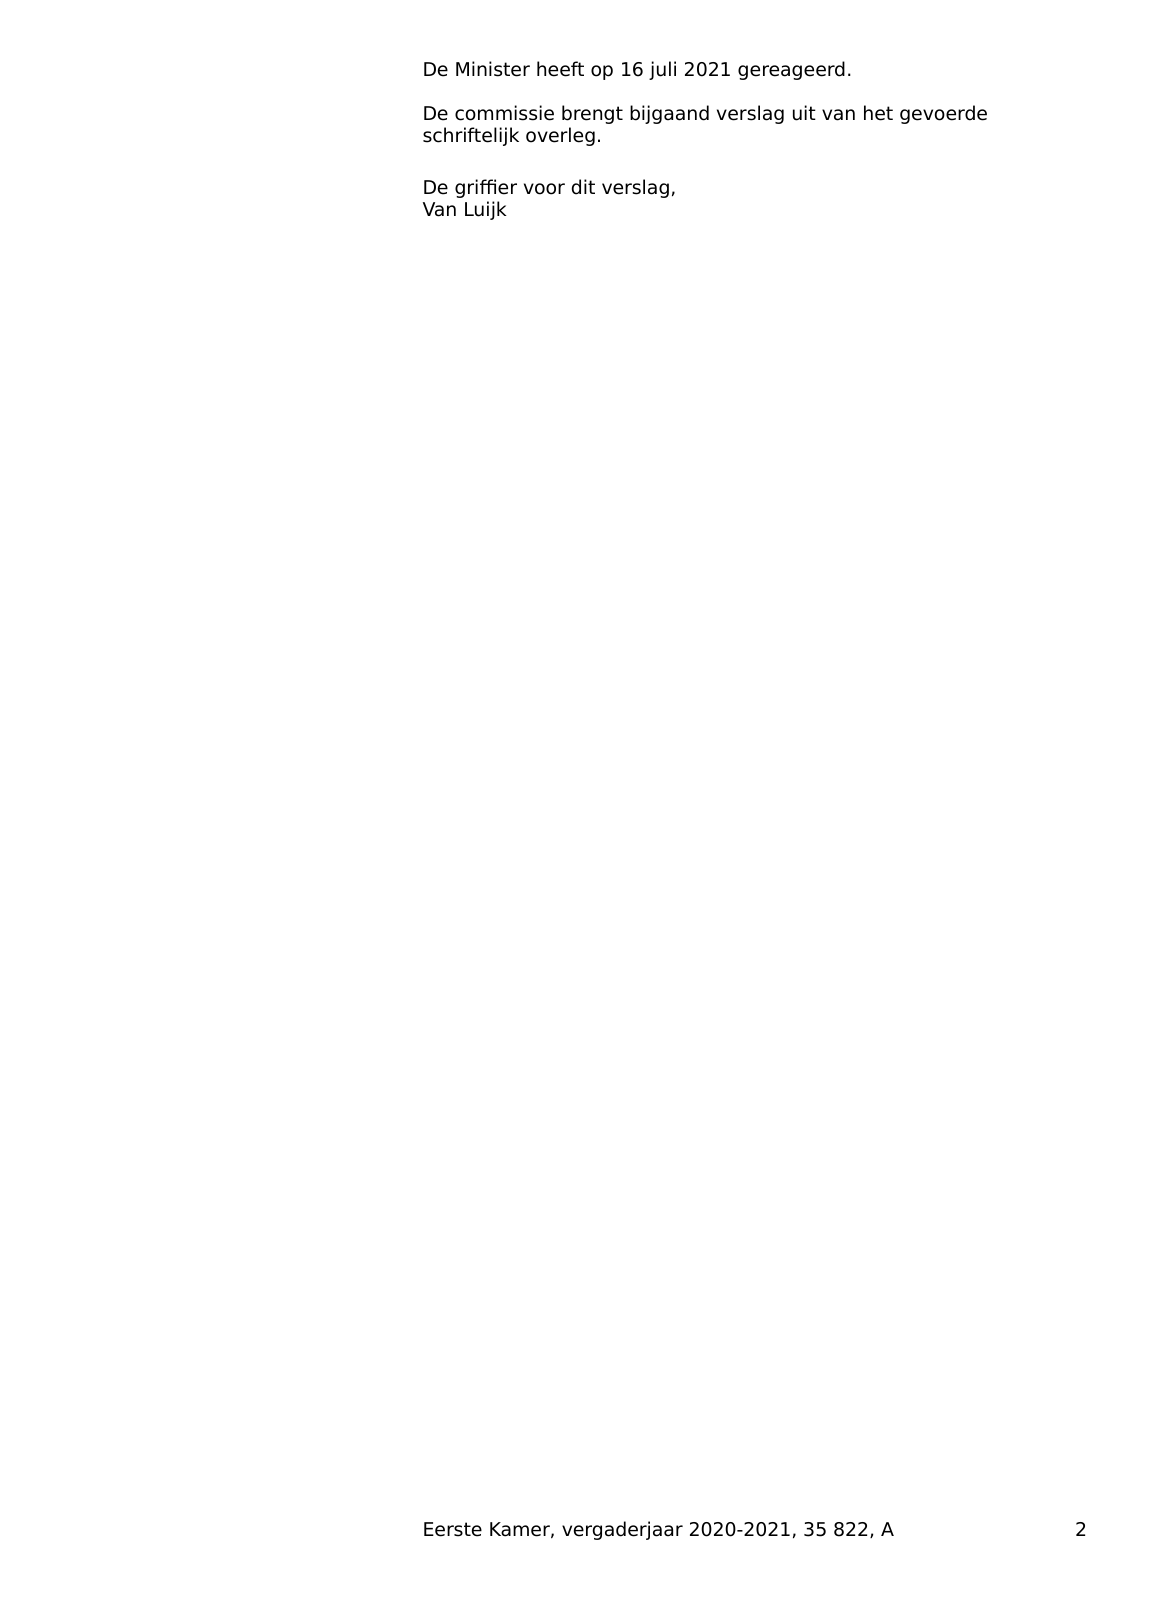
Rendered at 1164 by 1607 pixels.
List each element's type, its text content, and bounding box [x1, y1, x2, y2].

text De Minister heeft op 16 juli 2021 gereageerd. [422, 59, 1087, 81]
text De griffier voor dit verslag, Van Luijk [422, 177, 1087, 221]
text De commissie brengt bijgaand verslag uit van het gevoerde schriftelijk overleg. [422, 103, 1087, 147]
